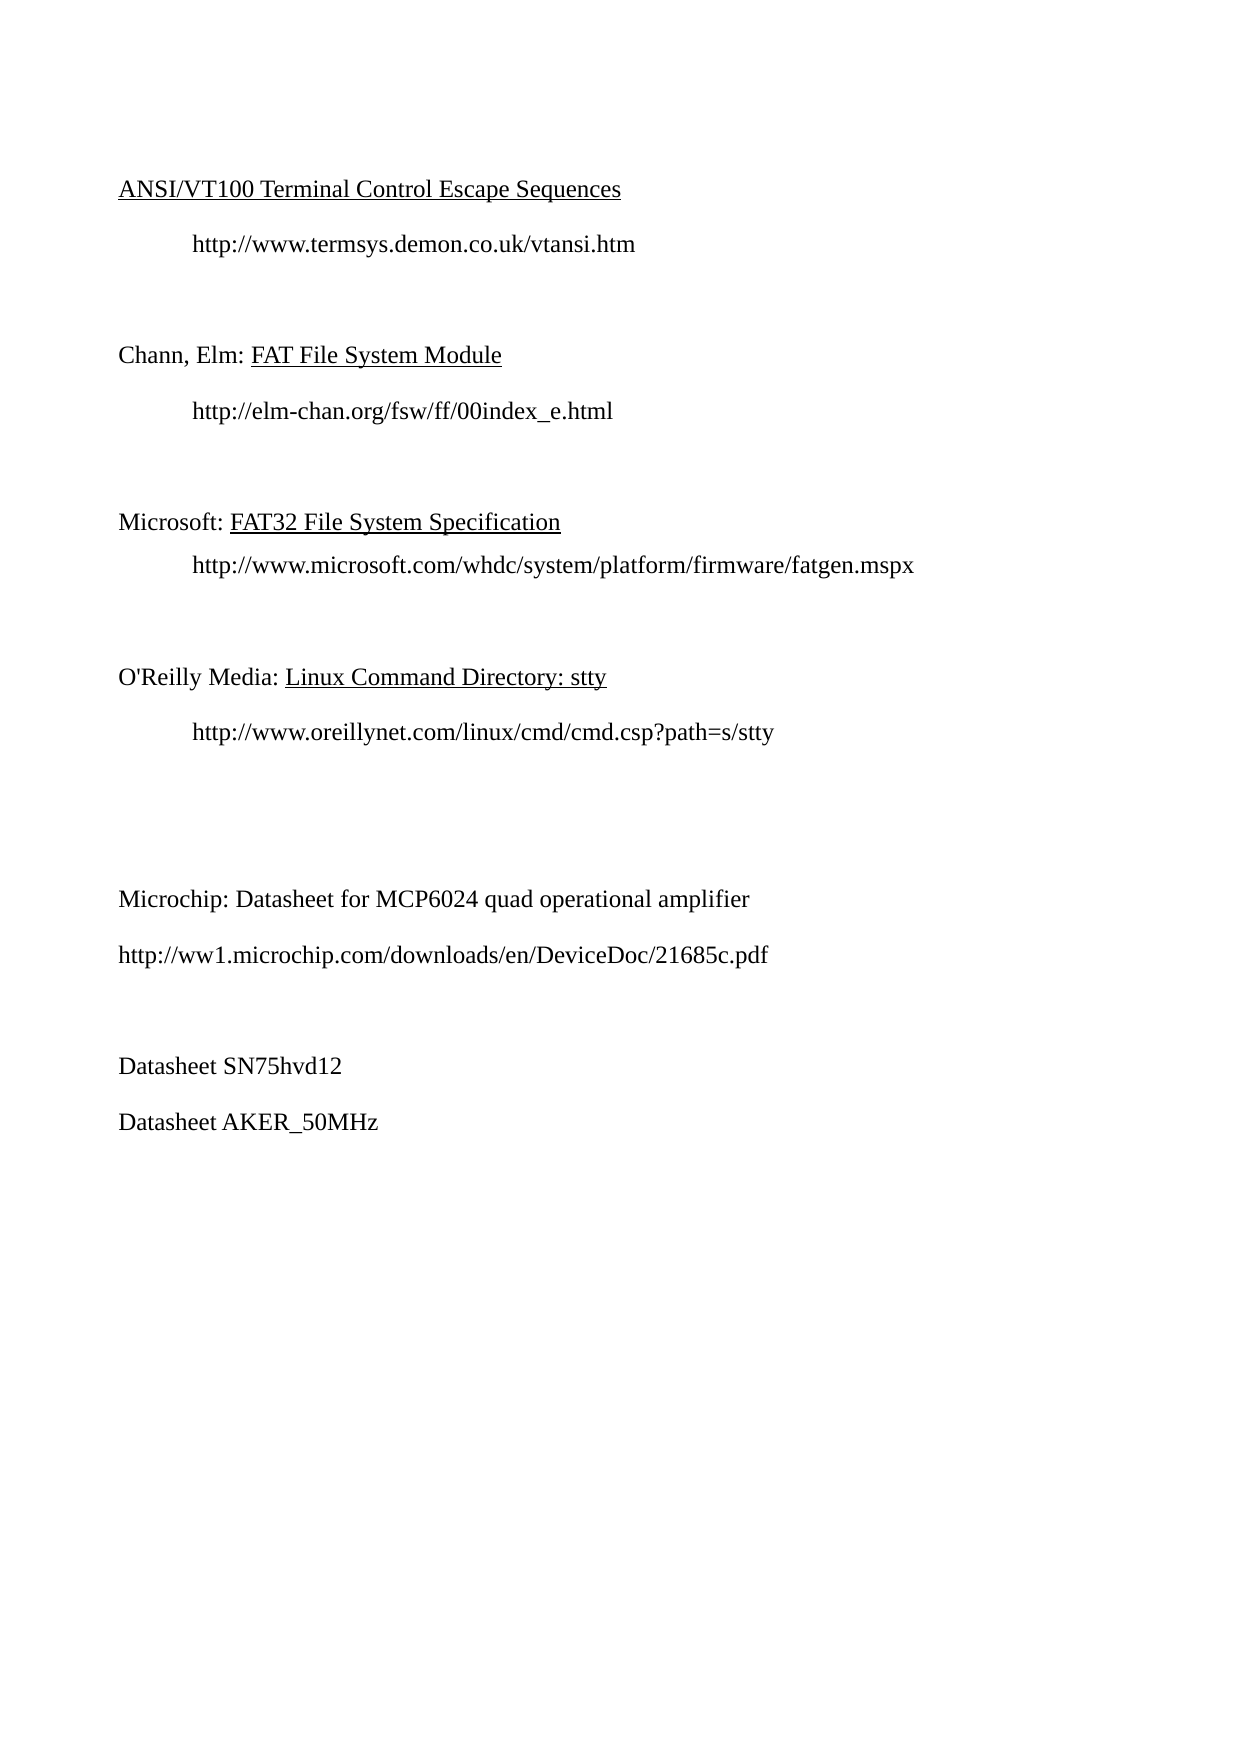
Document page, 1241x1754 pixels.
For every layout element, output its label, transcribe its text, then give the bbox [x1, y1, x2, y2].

text Datasheet SN75hvd12 [118, 1051, 1122, 1080]
text Microchip: Datasheet for MCP6024 quad operational amplifier [118, 884, 1122, 913]
text Datasheet AKER_50MHz [118, 1107, 1122, 1136]
text http://www.termsys.demon.co.uk/vtansi.htm [118, 229, 1122, 258]
text Microsoft: FAT32 File System Specification http://www.microsoft.com/whdc/system/platform/firmware/fatgen.mspx [118, 507, 1122, 579]
text Chann, Elm: FAT File System Module [118, 341, 1122, 369]
text O'Reilly Media: Linux Command Directory: stty [118, 662, 1122, 691]
text http://www.oreillynet.com/linux/cmd/cmd.csp?path=s/stty [118, 717, 1122, 746]
text ANSI/VT100 Terminal Control Escape Sequences [118, 174, 1122, 202]
text http://ww1.microchip.com/downloads/en/DeviceDoc/21685c.pdf [118, 940, 1122, 969]
text http://elm-chan.org/fsw/ff/00index_e.html [118, 396, 1122, 425]
